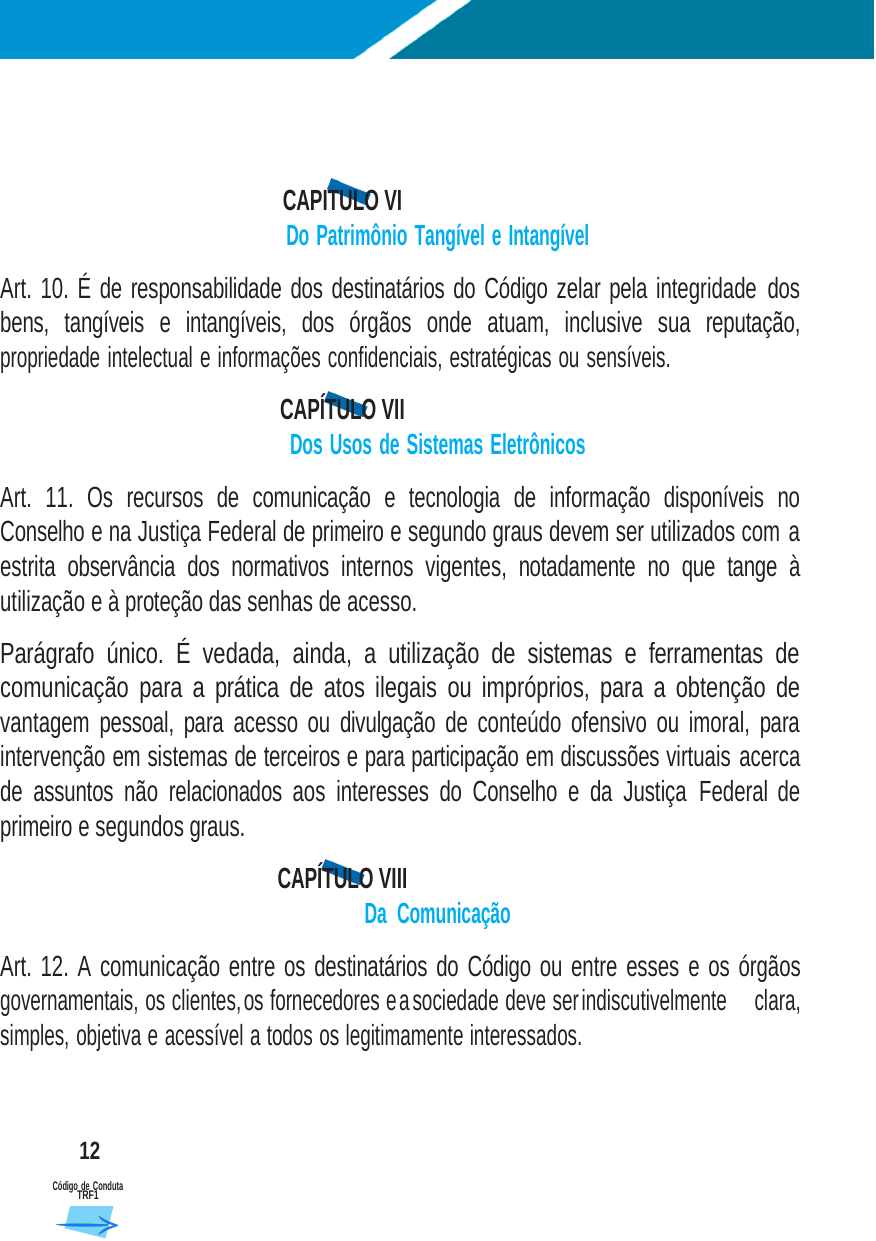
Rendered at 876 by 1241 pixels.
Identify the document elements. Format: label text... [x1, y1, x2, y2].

text Art. 12. A comunicação entre os destinatários do Código ou entre esses e os órgãos governamentais, os clientes,os fornecedores easociedade deve serindiscutivelmente clara, simples, objetiva e acessível a todos os legitimamente interessados. [0, 948, 801, 1051]
text Parágrafo único. É vedada, ainda, a utilização de sistemas e ferramentas de comunicação para a prática de atos ilegais ou impróprios, para a obtenção de vantagem pessoal, para acesso ou divulgação de conteúdo ofensivo ou imoral, para intervenção em sistemas de terceiros e para participação em discussões virtuais acerca de assuntos não relacionados aos interesses do Conselho e da Justiça Federal de primeiro e segundos graus. [0, 636, 800, 842]
text Do Patrimônio Tangível e Intangível [191, 218, 684, 252]
text Dos Usos de Sistemas Eletrônicos [191, 427, 684, 461]
text CAPÍTULO VIII [0, 861, 684, 894]
text Da Comunicação [191, 896, 684, 929]
text Art. 10. É de responsabilidade dos destinatários do Código zelar pela integridade dos bens, tangíveis e intangíveis, dos órgãos onde atuam, inclusive sua reputação, propriedade intelectual e informações confidenciais, estratégicas ou sensíveis. [0, 271, 801, 373]
text CAPÍTULO VII [0, 392, 684, 426]
text CAPITULO VI [0, 183, 684, 217]
text Art. 11. Os recursos de comunicação e tecnologia de informação disponíveis no Conselho e na Justiça Federal de primeiro e segundo graus devem ser utilizados com a estrita observância dos normativos internos vigentes, notadamente no que tange à utilização e à proteção das senhas de acesso. [0, 480, 800, 617]
